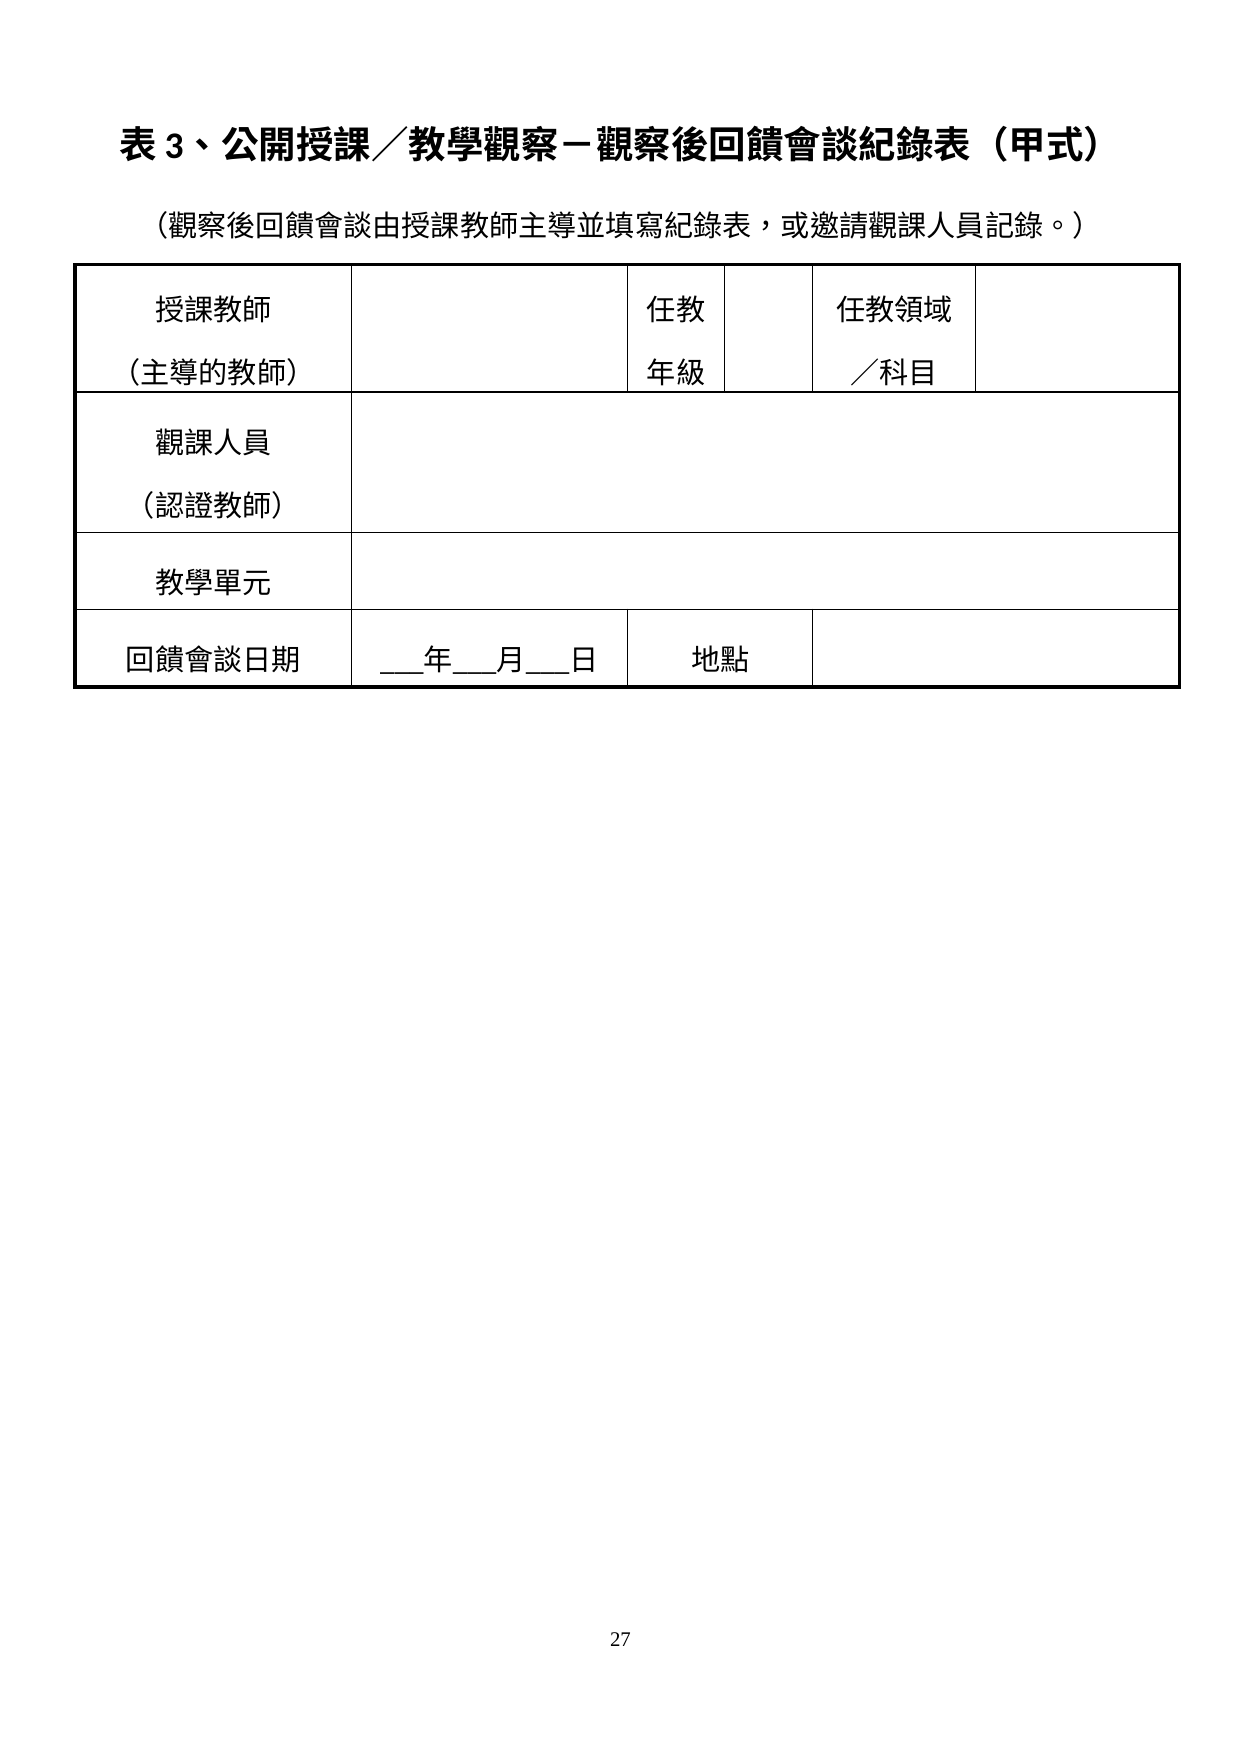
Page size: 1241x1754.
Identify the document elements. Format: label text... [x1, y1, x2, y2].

table_header [725, 266, 812, 391]
table_cell 地點 [628, 610, 812, 685]
table_header 授課教師 （主導的教師） [77, 266, 351, 391]
text （觀察後回饋會談由授課教師主導並填寫紀錄表，或邀請觀課人員記錄。） [75, 182, 1165, 244]
table_header [976, 266, 1178, 391]
table_header [352, 266, 627, 391]
table_cell 回饋會談日期 [77, 610, 351, 685]
table_cell 教學單元 [77, 533, 351, 608]
table_header 任教年級 [628, 266, 724, 391]
text 表3、公開授課∕教學觀察－觀察後回饋會談紀錄表（甲式） [75, 101, 1165, 163]
table_cell [813, 610, 1178, 685]
table_cell 觀課人員 （認證教師） [77, 393, 351, 532]
table_cell [352, 533, 1178, 608]
table_cell [352, 393, 1178, 532]
table_cell ___年___月___日 [352, 610, 627, 685]
table_header 任教領域∕科目 [813, 266, 975, 391]
